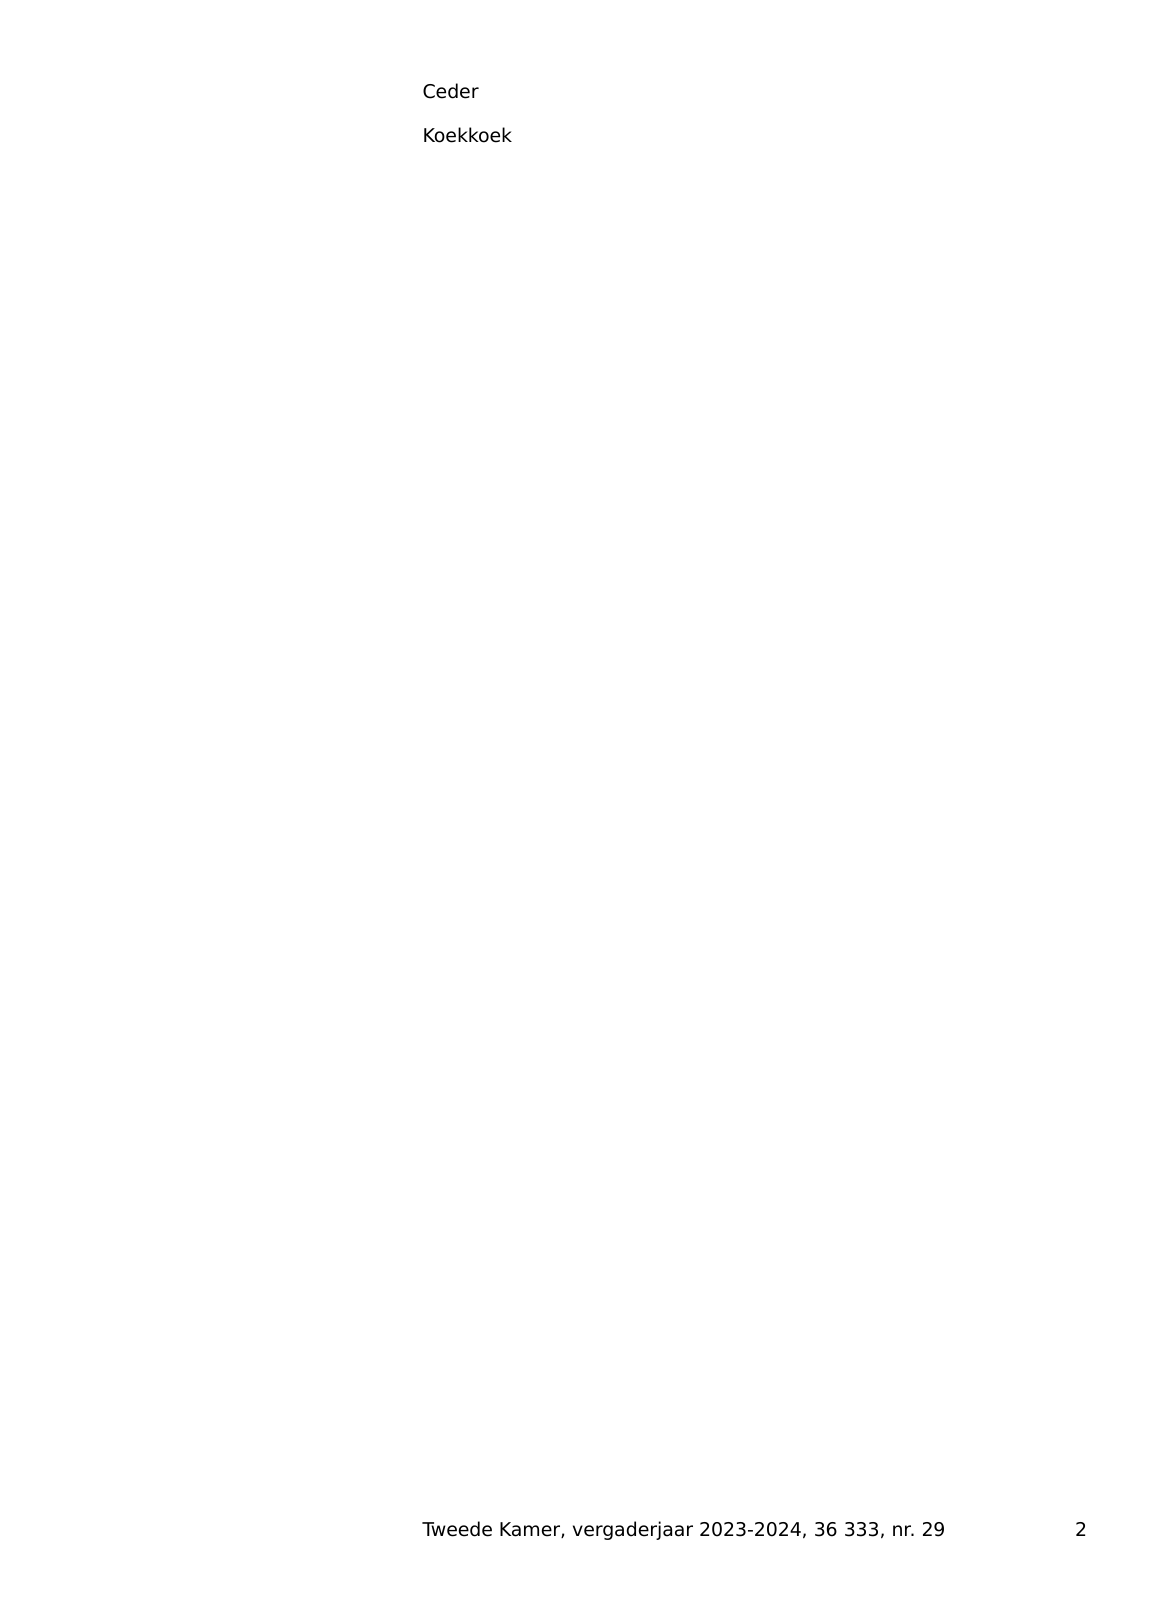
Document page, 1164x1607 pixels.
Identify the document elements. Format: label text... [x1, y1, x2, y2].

text Ceder Koekkoek [422, 59, 1087, 147]
